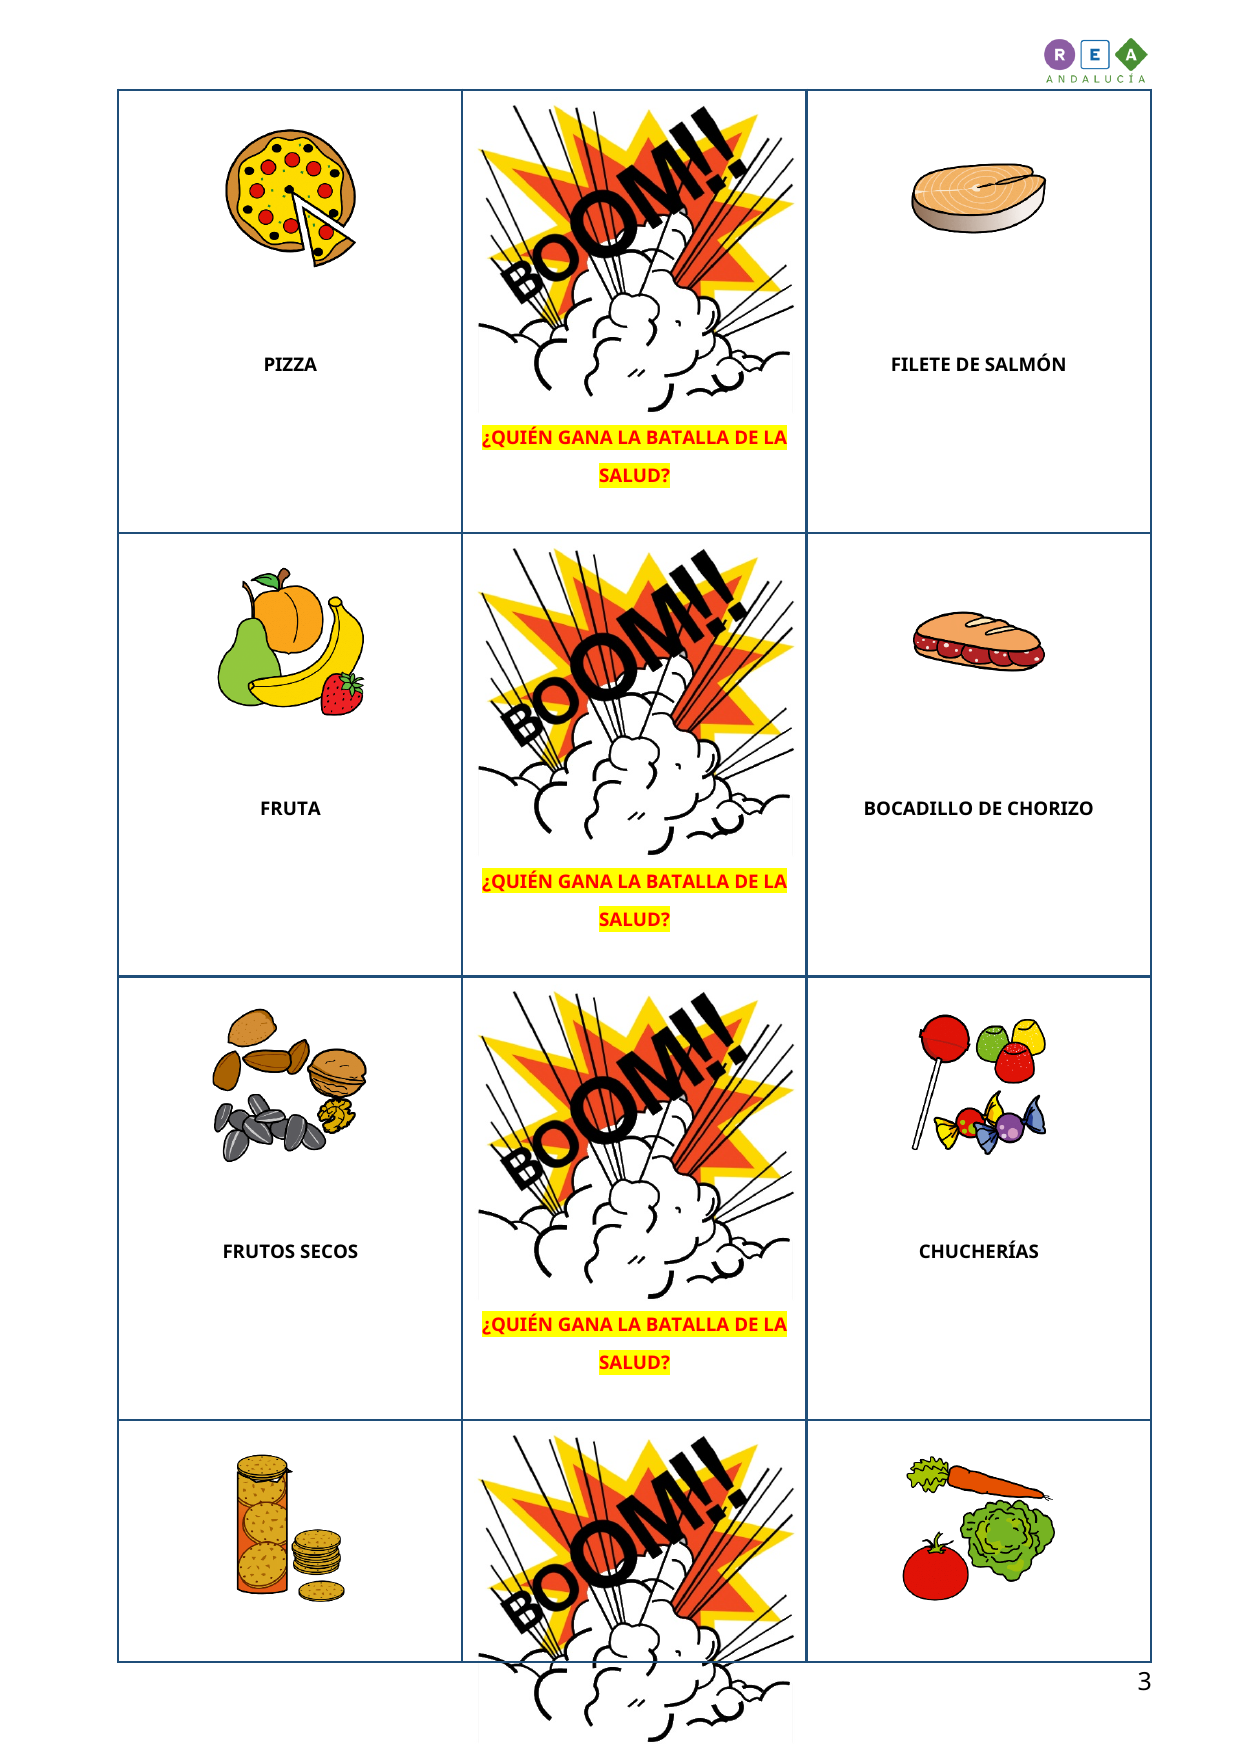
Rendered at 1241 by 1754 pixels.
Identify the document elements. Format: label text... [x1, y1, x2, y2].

table_cell ¿QUIÉN GANA LA BATALLA DE LA SALUD? [463, 534, 805, 975]
table_cell FILETE DE SALMÓN [808, 91, 1150, 532]
table_cell ¿QUIÉN GANA LA BATALLA DE LA SALUD? [463, 978, 805, 1419]
table_cell [808, 1421, 1150, 1661]
table_cell PIZZA [119, 91, 461, 532]
table_cell BOCADILLO DE CHORIZO [808, 534, 1150, 975]
table_cell FRUTOS SECOS [119, 978, 461, 1419]
table_cell [463, 1421, 805, 1661]
table_cell CHUCHERÍAS [808, 978, 1150, 1419]
table_cell [119, 1421, 461, 1661]
table_cell ¿QUIÉN GANA LA BATALLA DE LA SALUD? [463, 91, 805, 532]
table_cell FRUTA [119, 534, 461, 975]
